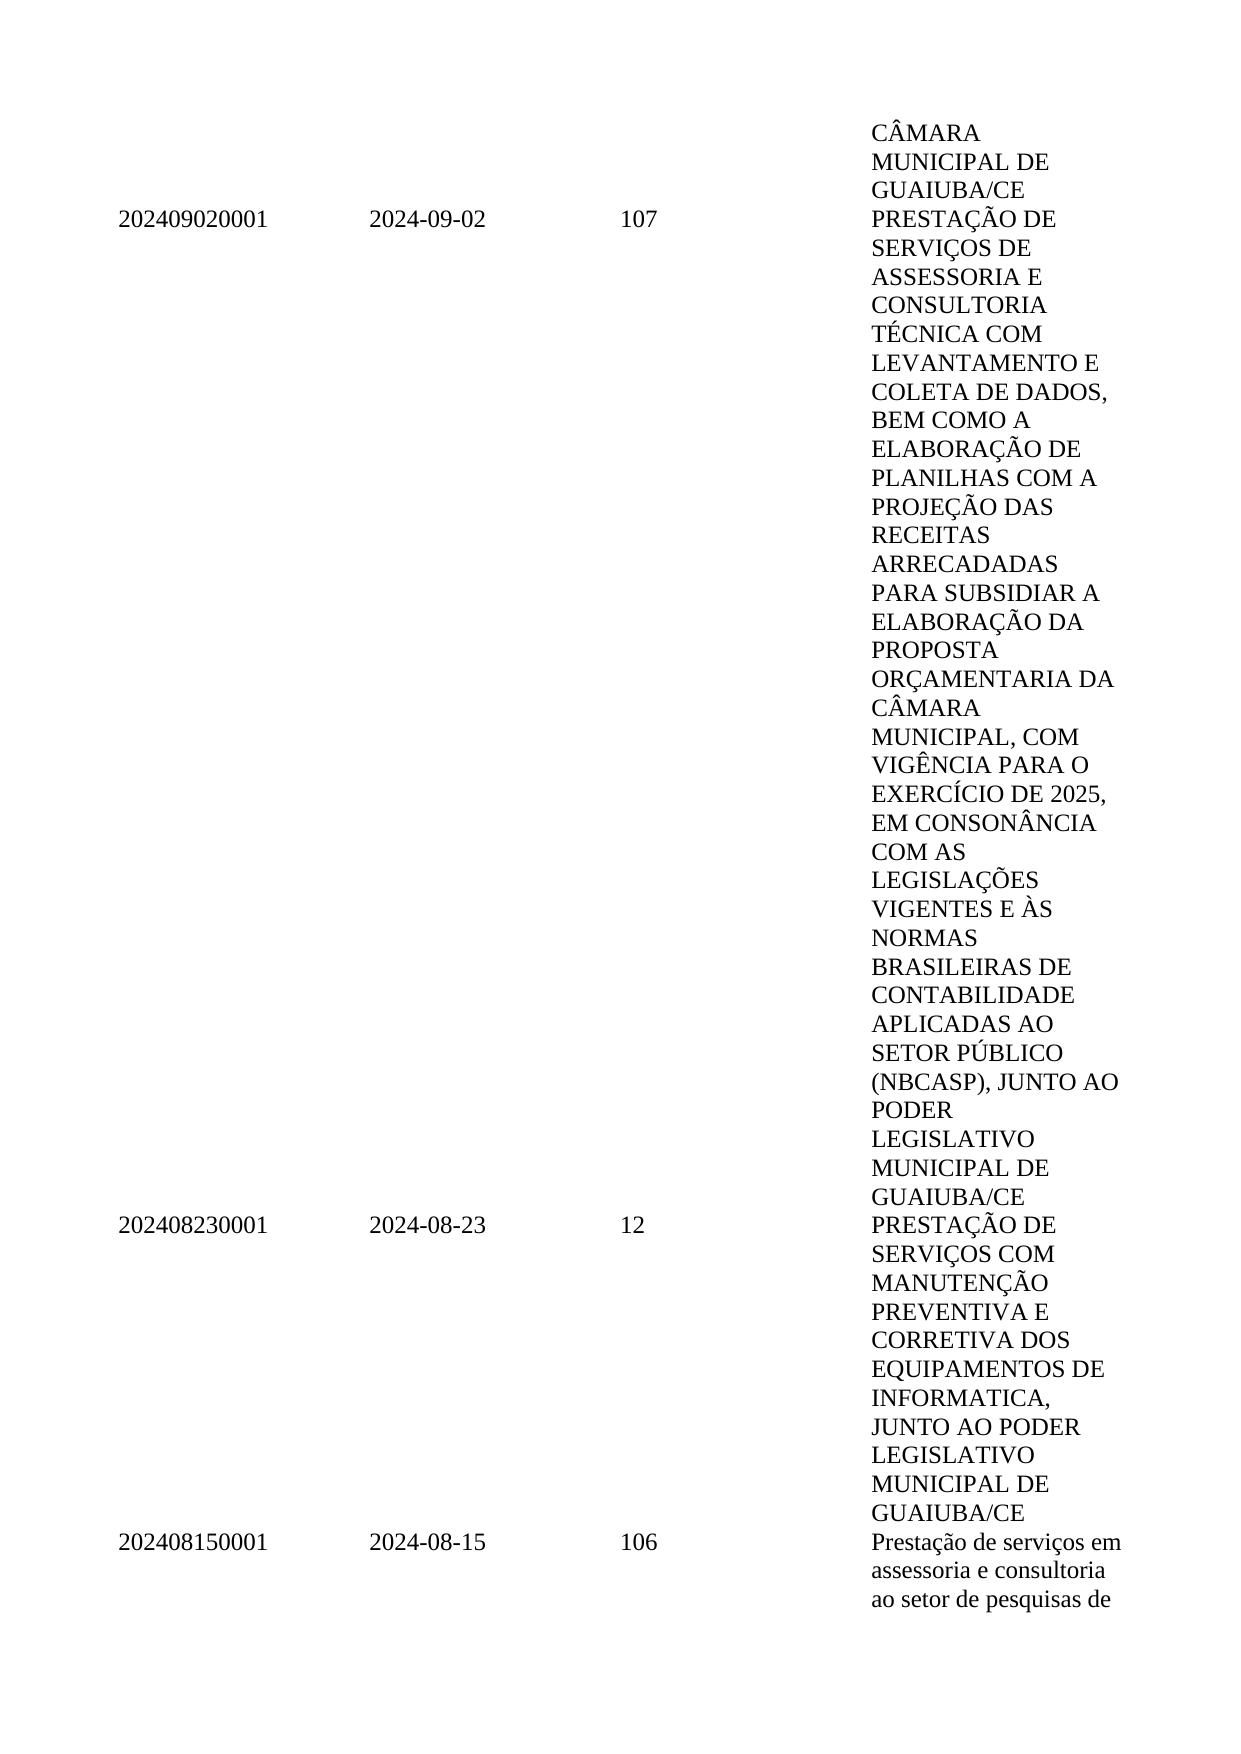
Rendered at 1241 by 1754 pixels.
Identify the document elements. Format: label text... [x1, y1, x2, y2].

table_cell 202408230001 [118, 1211, 369, 1527]
table_cell PRESTAÇÃO DE SERVIÇOS COM MANUTENÇÃO PREVENTIVA E CORRETIVA DOS EQUIPAMENTOS DE INFORMATICA, JUNTO AO PODER LEGISLATIVO MUNICIPAL DE GUAIUBA/CE [871, 1211, 1122, 1527]
table_cell 12 [620, 1211, 871, 1527]
table_cell 202408150001 [118, 1527, 369, 1613]
table_cell 2024-08-23 [369, 1211, 620, 1527]
table_cell [118, 118, 369, 204]
table_cell CÂMARA MUNICIPAL DE GUAIUBA/CE [871, 118, 1122, 204]
table_cell [369, 118, 620, 204]
table_cell 2024-09-02 [369, 204, 620, 1211]
table_cell PRESTAÇÃO DE SERVIÇOS DE ASSESSORIA E CONSULTORIA TÉCNICA COM LEVANTAMENTO E COLETA DE DADOS, BEM COMO A ELABORAÇÃO DE PLANILHAS COM A PROJEÇÃO DAS RECEITAS ARRECADADAS PARA SUBSIDIAR A ELABORAÇÃO DA PROPOSTA ORÇAMENTARIA DA CÂMARA MUNICIPAL, COM VIGÊNCIA PARA O EXERCÍCIO DE 2025, EM CONSONÂNCIA COM AS LEGISLAÇÕES VIGENTES E ÀS NORMAS BRASILEIRAS DE CONTABILIDADE APLICADAS AO SETOR PÚBLICO (NBCASP), JUNTO AO PODER LEGISLATIVO MUNICIPAL DE GUAIUBA/CE [871, 204, 1122, 1211]
table_cell [620, 118, 871, 204]
table_cell 202409020001 [118, 204, 369, 1211]
table_cell 106 [620, 1527, 871, 1613]
table_cell 2024-08-15 [369, 1527, 620, 1613]
table_cell 107 [620, 204, 871, 1211]
table_cell Prestação de serviços em assessoria e consultoria ao setor de pesquisas de [871, 1527, 1122, 1613]
